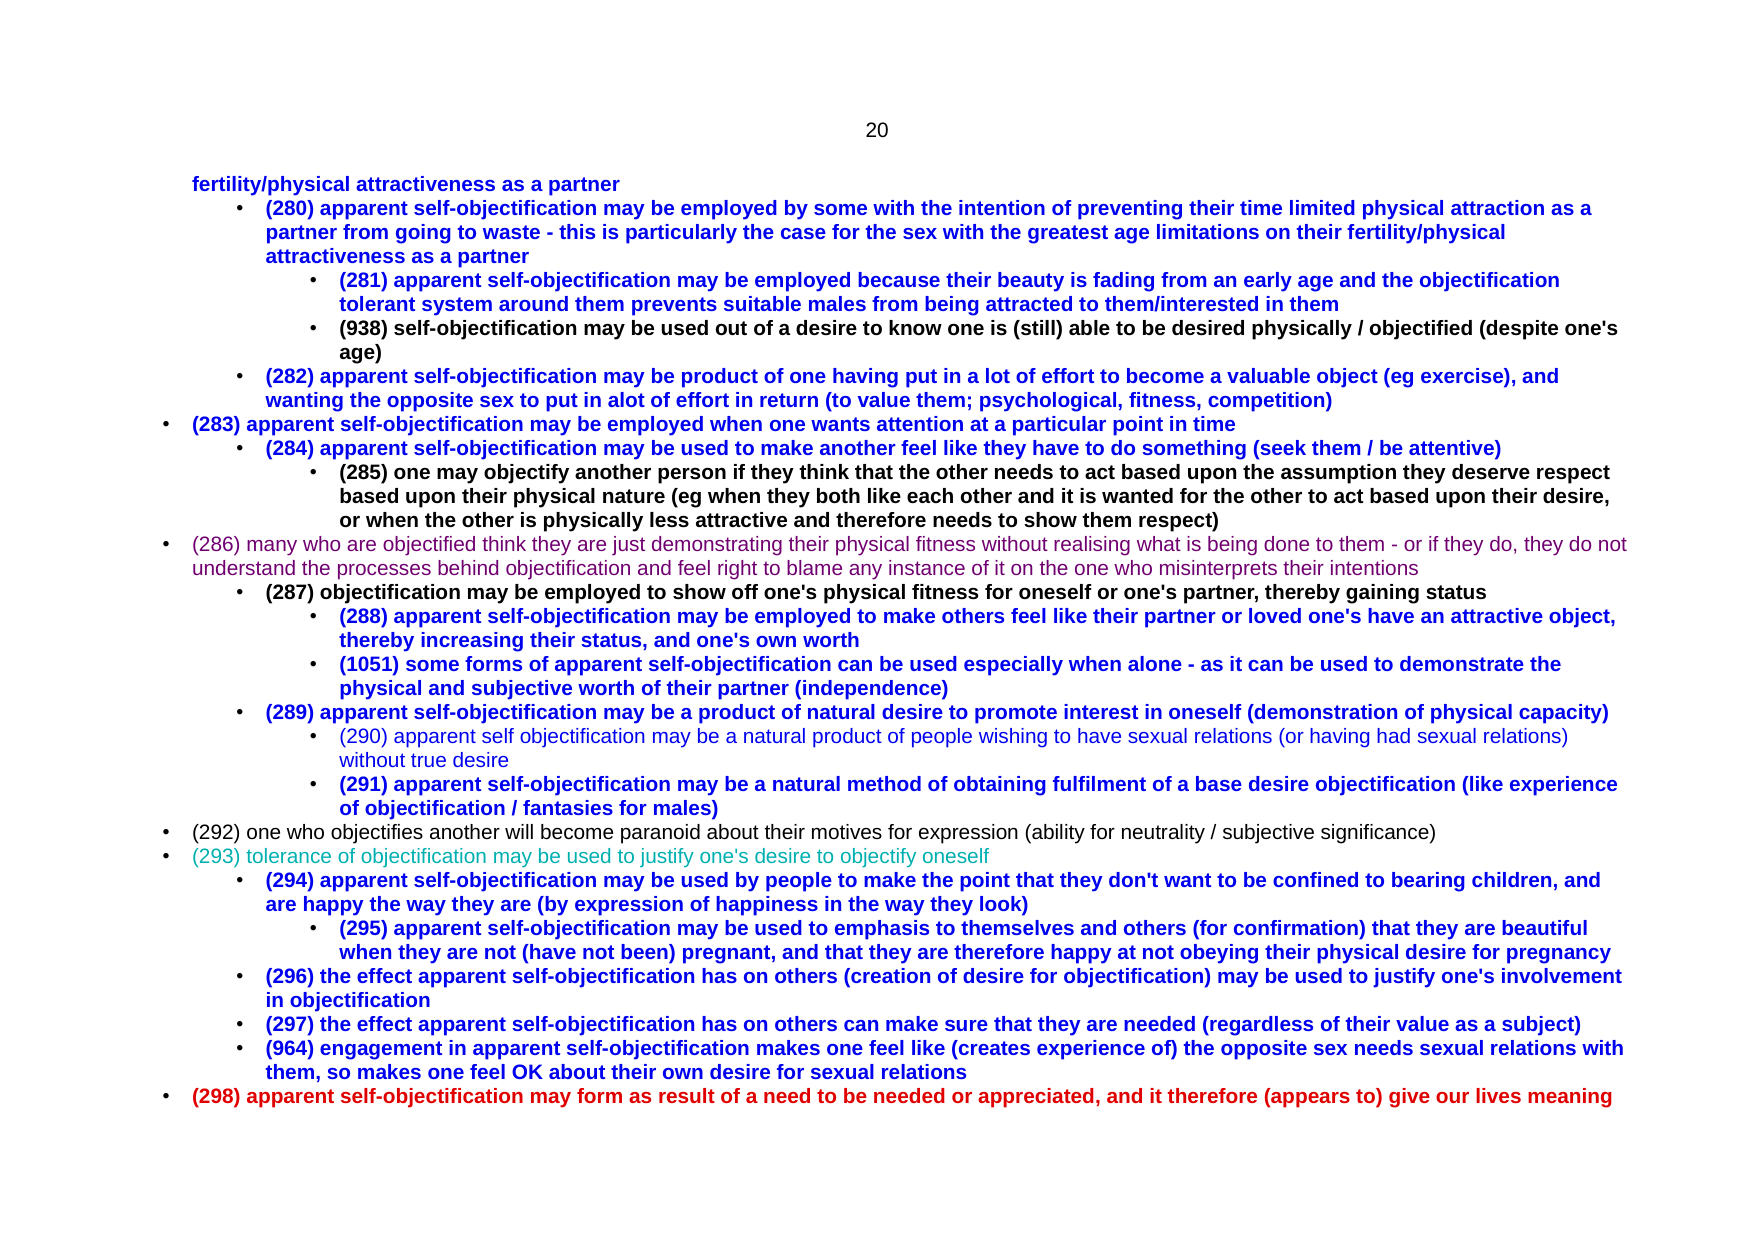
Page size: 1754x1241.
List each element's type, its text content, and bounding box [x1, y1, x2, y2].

list (964) engagement in apparent self-objectification makes one feel like (creates experience of) the opposite sex needs sexual relations with them, so makes one feel OK about their own desire for sexual relations [236, 1036, 1636, 1084]
list (291) apparent self-objectification may be a natural method of obtaining fulfilment of a base desire objectification (like experience of objectification / fantasies for males) [309, 772, 1636, 820]
list (285) one may objectify another person if they think that the other needs to act based upon the assumption they deserve respect based upon their physical nature (eg when they both like each other and it is wanted for the other to act based upon their desire, or when the other is physically less attractive and therefore needs to show them respect) [309, 460, 1636, 532]
list (292) one who objectifies another will become paranoid about their motives for expression (ability for neutrality / subjective significance) [162, 820, 1636, 844]
list (296) the effect apparent self-objectification has on others (creation of desire for objectification) may be used to justify one's involvement in objectification [236, 964, 1636, 1012]
list (288) apparent self-objectification may be employed to make others feel like their partner or loved one's have an attractive object, thereby increasing their status, and one's own worth [309, 604, 1636, 652]
list (282) apparent self-objectification may be product of one having put in a lot of effort to become a valuable object (eg exercise), and wanting the opposite sex to put in alot of effort in return (to value them; psychological, fitness, competition) [236, 363, 1636, 412]
list (298) apparent self-objectification may form as result of a need to be needed or appreciated, and it therefore (appears to) give our lives meaning [162, 1084, 1636, 1108]
list (287) objectification may be employed to show off one's physical fitness for oneself or one's partner, thereby gaining status [236, 580, 1636, 604]
list (294) apparent self-objectification may be used by people to make the point that they don't want to be confined to bearing children, and are happy the way they are (by expression of happiness in the way they look) [236, 868, 1636, 916]
list (286) many who are objectified think they are just demonstrating their physical fitness without realising what is being done to them - or if they do, they do not understand the processes behind objectification and feel right to blame any instance of it on the one who misinterprets their intentions [162, 532, 1636, 580]
list (281) apparent self-objectification may be employed because their beauty is fading from an early age and the objectification tolerant system around them prevents suitable males from being attracted to them/interested in them [309, 267, 1636, 316]
list (290) apparent self objectification may be a natural product of people wishing to have sexual relations (or having had sexual relations) without true desire [309, 724, 1636, 772]
list (297) the effect apparent self-objectification has on others can make sure that they are needed (regardless of their value as a subject) [236, 1012, 1636, 1036]
list (280) apparent self-objectification may be employed by some with the intention of preventing their time limited physical attraction as a partner from going to waste - this is particularly the case for the sex with the greatest age limitations on their fertility/physical attractiveness as a partner [236, 196, 1636, 267]
list (284) apparent self-objectification may be used to make another feel like they have to do something (seek them / be attentive) [236, 436, 1636, 460]
list (295) apparent self-objectification may be used to emphasis to themselves and others (for confirmation) that they are beautiful when they are not (have not been) pregnant, and that they are therefore happy at not obeying their physical desire for pregnancy [309, 916, 1636, 964]
list (289) apparent self-objectification may be a product of natural desire to promote interest in oneself (demonstration of physical capacity) [236, 700, 1636, 724]
list fertility/physical attractiveness as a partner [162, 172, 1636, 196]
list (938) self-objectification may be used out of a desire to know one is (still) able to be desired physically / objectified (despite one's age) [309, 316, 1636, 363]
list (293) tolerance of objectification may be used to justify one's desire to objectify oneself [162, 844, 1636, 868]
list (1051) some forms of apparent self-objectification can be used especially when alone - as it can be used to demonstrate the physical and subjective worth of their partner (independence) [309, 652, 1636, 700]
list (283) apparent self-objectification may be employed when one wants attention at a particular point in time [162, 412, 1636, 436]
